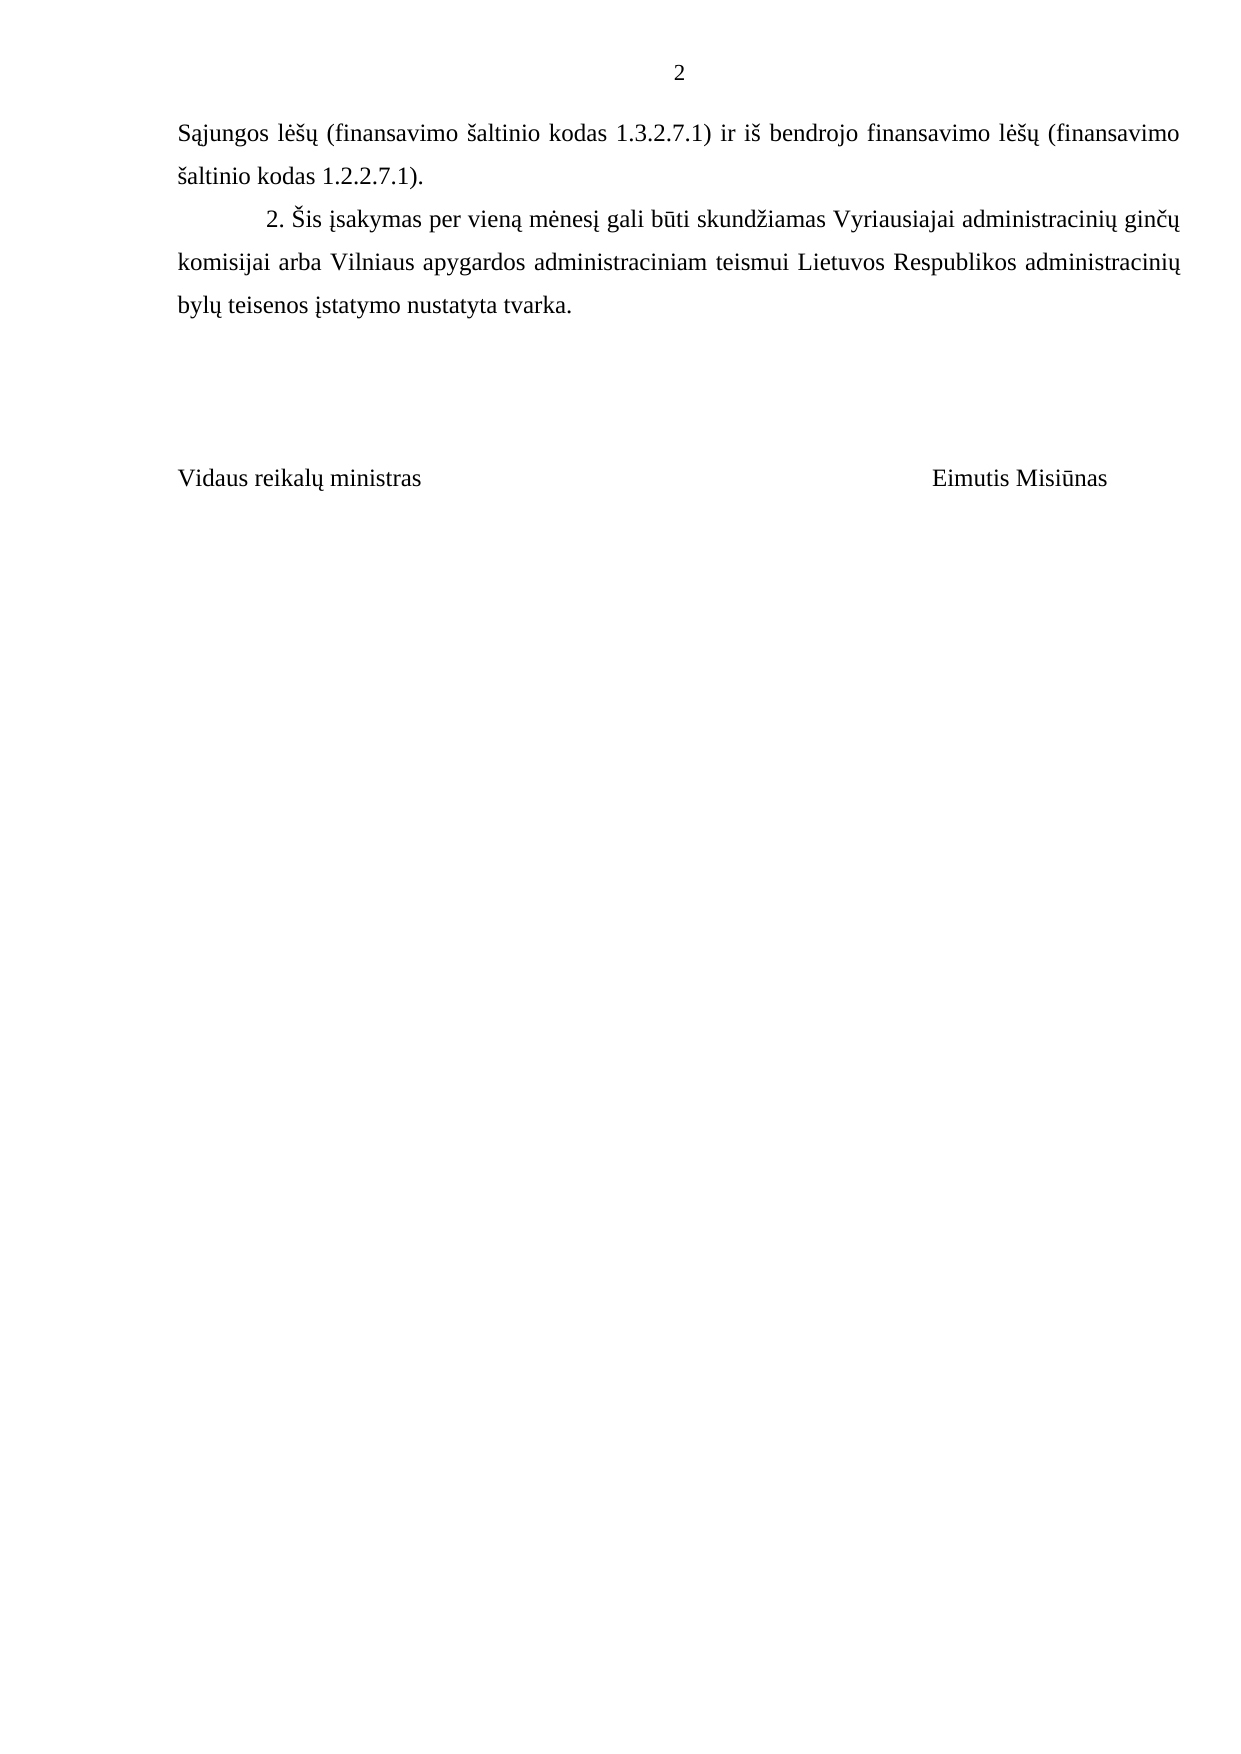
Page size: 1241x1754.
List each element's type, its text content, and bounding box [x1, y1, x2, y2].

text 2. Šis įsakymas per vieną mėnesį gali būti skundžiamas Vyriausiajai administracinių ginčų komisijai arba Vilniaus apygardos administraciniam teismui Lietuvos Respublikos administracinių bylų teisenos įstatymo nustatyta tvarka. [177, 204, 1181, 319]
text Sąjungos lėšų (finansavimo šaltinio kodas 1.3.2.7.1) ir iš bendrojo finansavimo lėšų (finansavimo šaltinio kodas 1.2.2.7.1). [177, 118, 1181, 190]
text Vidaus reikalų ministras Eimutis Misiūnas [177, 463, 1181, 492]
